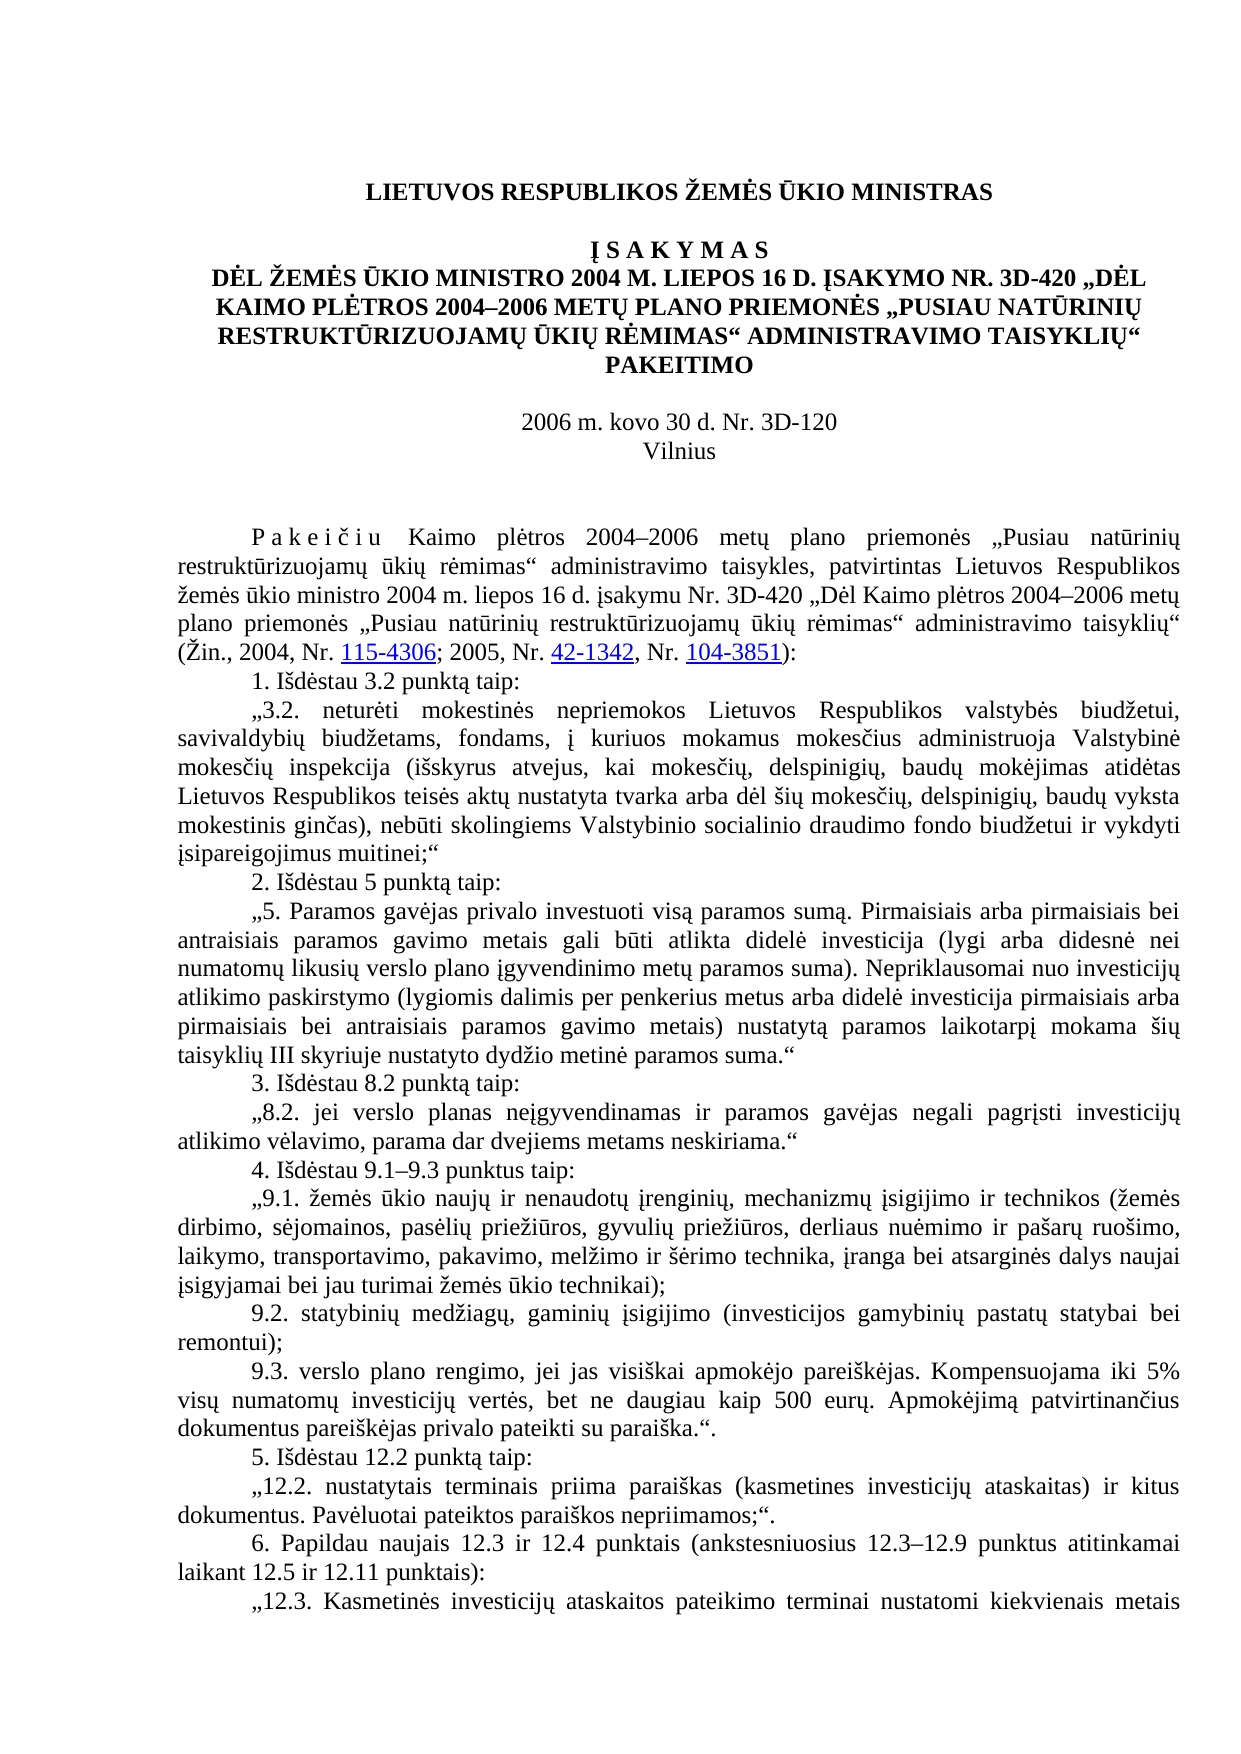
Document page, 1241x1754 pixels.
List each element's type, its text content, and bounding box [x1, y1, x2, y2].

text 4. Išdėstau 9.1–9.3 punktus taip: [177, 1155, 1181, 1183]
text Pakeičiu Kaimo plėtros 2004–2006 metų plano priemonės „Pusiau natūrinių restruktūrizuojamų ūkių rėmimas“ administravimo taisykles, patvirtintas Lietuvos Respublikos žemės ūkio ministro 2004 m. liepos 16 d. įsakymu Nr. 3D-420 „Dėl Kaimo plėtros 2004–2006 metų plano priemonės „Pusiau natūrinių restruktūrizuojamų ūkių rėmimas“ administravimo taisyklių“ (Žin., 2004, Nr. 115-4306; 2005, Nr. 42-1342, Nr. 104-3851): [177, 522, 1181, 666]
text Vilnius [177, 436, 1181, 465]
text „8.2. jei verslo planas neįgyvendinamas ir paramos gavėjas negali pagrįsti investicijų atlikimo vėlavimo, parama dar dvejiems metams neskiriama.“ [177, 1097, 1181, 1155]
text 6. Papildau naujais 12.3 ir 12.4 punktais (ankstesniuosius 12.3–12.9 punktus atitinkamai laikant 12.5 ir 12.11 punktais): [177, 1528, 1181, 1586]
text 1. Išdėstau 3.2 punktą taip: [177, 666, 1181, 695]
text „9.1. žemės ūkio naujų ir nenaudotų įrenginių, mechanizmų įsigijimo ir technikos (žemės dirbimo, sėjomainos, pasėlių priežiūros, gyvulių priežiūros, derliaus nuėmimo ir pašarų ruošimo, laikymo, transportavimo, pakavimo, melžimo ir šėrimo technika, įranga bei atsarginės dalys naujai įsigyjamai bei jau turimai žemės ūkio technikai); [177, 1183, 1181, 1298]
text DĖL ŽEMĖS ŪKIO MINISTRO 2004 M. LIEPOS 16 D. ĮSAKYMO NR. 3D-420 „DĖL KAIMO PLĖTROS 2004–2006 METŲ PLANO PRIEMONĖS „PUSIAU NATŪRINIŲ RESTRUKTŪRIZUOJAMŲ ŪKIŲ RĖMIMAS“ ADMINISTRAVIMO TAISYKLIŲ“ PAKEITIMO [177, 263, 1181, 378]
text „12.3. Kasmetinės investicijų ataskaitos pateikimo terminai nustatomi kiekvienais metais [177, 1586, 1181, 1615]
text „3.2. neturėti mokestinės nepriemokos Lietuvos Respublikos valstybės biudžetui, savivaldybių biudžetams, fondams, į kuriuos mokamus mokesčius administruoja Valstybinė mokesčių inspekcija (išskyrus atvejus, kai mokesčių, delspinigių, baudų mokėjimas atidėtas Lietuvos Respublikos teisės aktų nustatyta tvarka arba dėl šių mokesčių, delspinigių, baudų vyksta mokestinis ginčas), nebūti skolingiems Valstybinio socialinio draudimo fondo biudžetui ir vykdyti įsipareigojimus muitinei;“ [177, 695, 1181, 867]
text „5. Paramos gavėjas privalo investuoti visą paramos sumą. Pirmaisiais arba pirmaisiais bei antraisiais paramos gavimo metais gali būti atlikta didelė investicija (lygi arba didesnė nei numatomų likusių verslo plano įgyvendinimo metų paramos suma). Nepriklausomai nuo investicijų atlikimo paskirstymo (lygiomis dalimis per penkerius metus arba didelė investicija pirmaisiais arba pirmaisiais bei antraisiais paramos gavimo metais) nustatytą paramos laikotarpį mokama šių taisyklių III skyriuje nustatyto dydžio metinė paramos suma.“ [177, 896, 1181, 1068]
text „12.2. nustatytais terminais priima paraiškas (kasmetines investicijų ataskaitas) ir kitus dokumentus. Pavėluotai pateiktos paraiškos nepriimamos;“. [177, 1471, 1181, 1528]
text 9.3. verslo plano rengimo, jei jas visiškai apmokėjo pareiškėjas. Kompensuojama iki 5% visų numatomų investicijų vertės, bet ne daugiau kaip 500 eurų. Apmokėjimą patvirtinančius dokumentus pareiškėjas privalo pateikti su paraiška.“. [177, 1356, 1181, 1442]
text 9.2. statybinių medžiagų, gaminių įsigijimo (investicijos gamybinių pastatų statybai bei remontui); [177, 1298, 1181, 1356]
text Į S A K Y M A S [177, 235, 1181, 263]
text 5. Išdėstau 12.2 punktą taip: [177, 1442, 1181, 1471]
text 2006 m. kovo 30 d. Nr. 3D-120 [177, 407, 1181, 436]
text 2. Išdėstau 5 punktą taip: [177, 867, 1181, 896]
text LIETUVOS RESPUBLIKOS ŽEMĖS ŪKIO MINISTRAS [177, 177, 1181, 206]
text 3. Išdėstau 8.2 punktą taip: [177, 1068, 1181, 1097]
